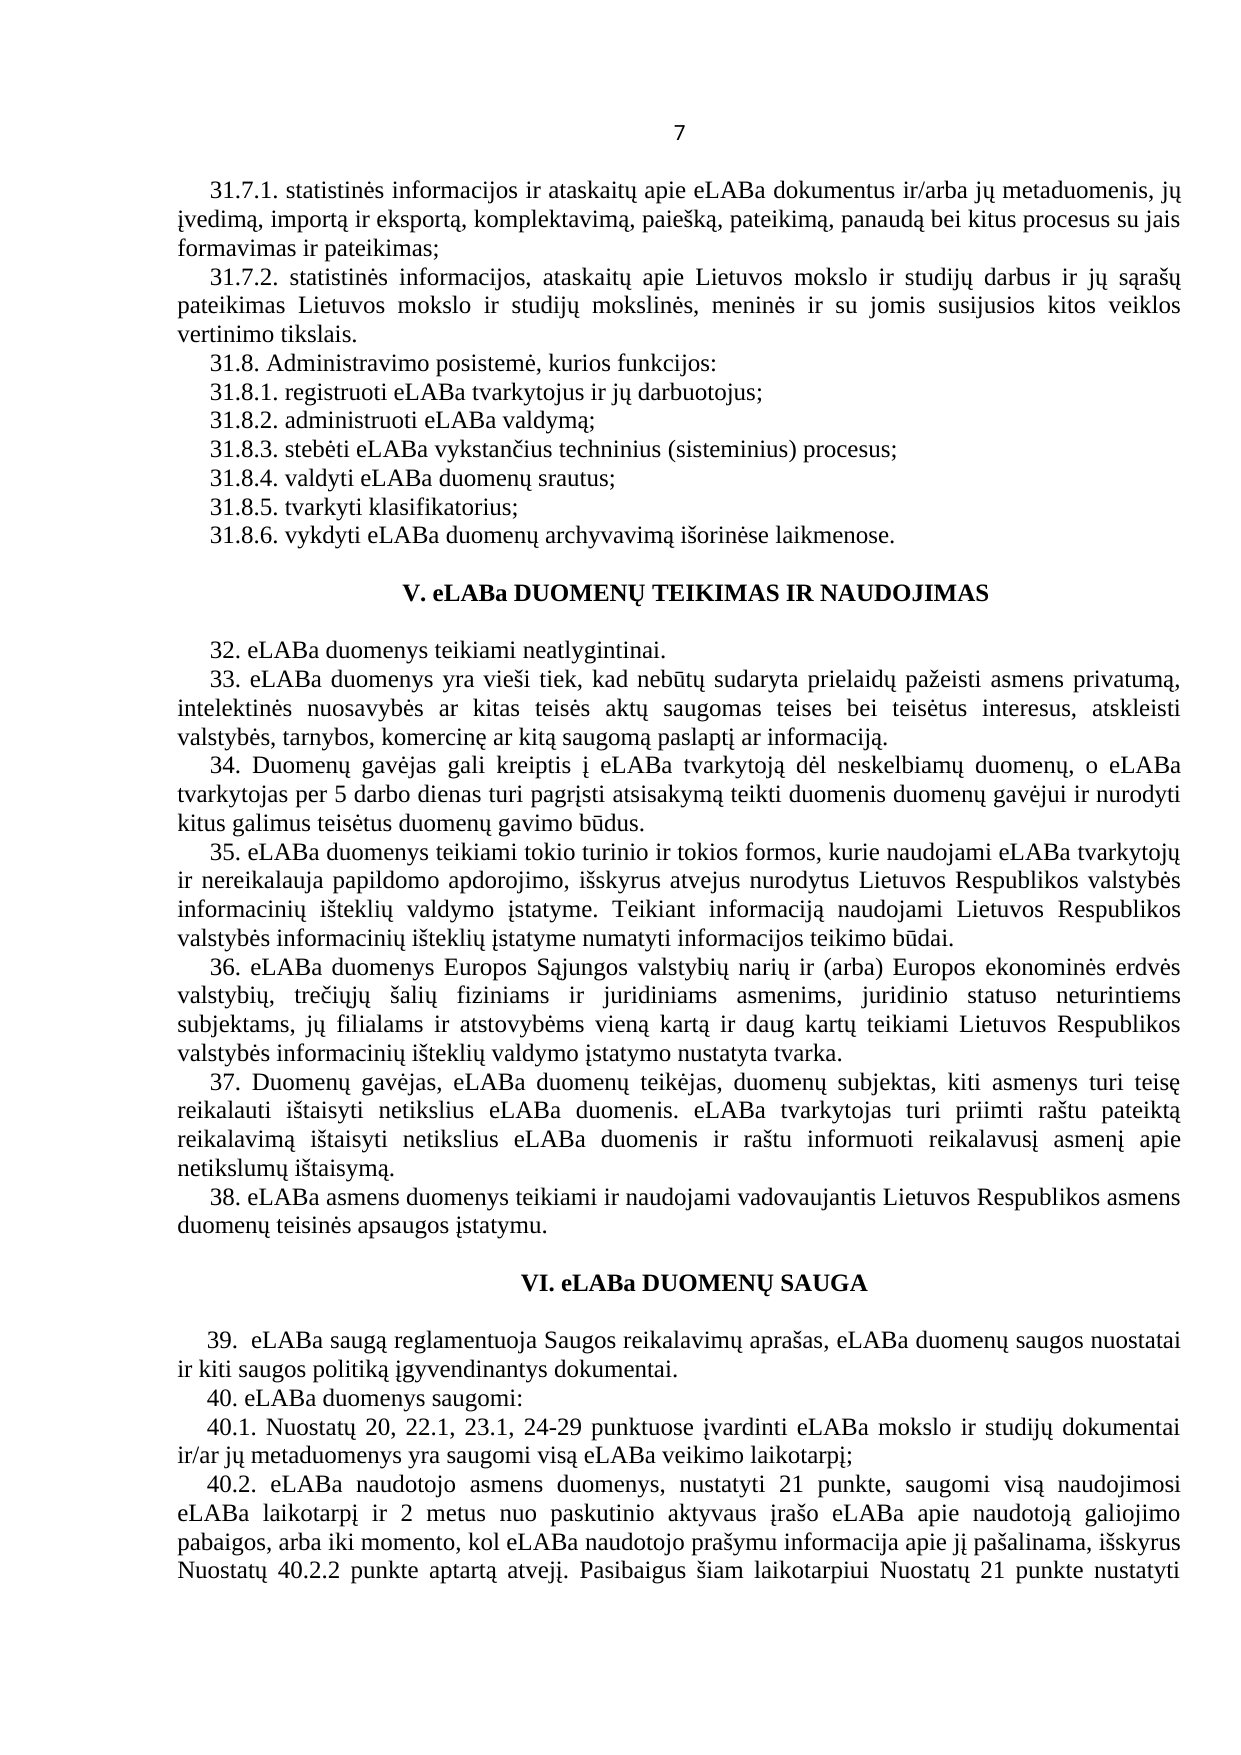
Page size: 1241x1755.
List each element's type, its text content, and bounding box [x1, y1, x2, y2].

text 31.8.4. valdyti eLABa duomenų srautus; [177, 463, 1182, 492]
text 36. eLABa duomenys Europos Sąjungos valstybių narių ir (arba) Europos ekonominės erdvės valstybių, trečiųjų šalių fiziniams ir juridiniams asmenims, juridinio statuso neturintiems subjektams, jų filialams ir atstovybėms vieną kartą ir daug kartų teikiami Lietuvos Respublikos valstybės informacinių išteklių valdymo įstatymo nustatyta tvarka. [177, 952, 1182, 1067]
text 31.8.2. administruoti eLABa valdymą; [177, 405, 1182, 434]
text 32. eLABa duomenys teikiami neatlygintinai. [177, 635, 1182, 664]
text 31.7.1. statistinės informacijos ir ataskaitų apie eLABa dokumentus ir/arba jų metaduomenis, jų įvedimą, importą ir eksportą, komplektavimą, paiešką, pateikimą, panaudą bei kitus procesus su jais formavimas ir pateikimas; [177, 175, 1182, 262]
text 31.8.5. tvarkyti klasifikatorius; [177, 492, 1182, 520]
text V. eLABa duomenų teikimas ir naudojimas [177, 578, 1182, 607]
text 39. eLABa saugą reglamentuoja Saugos reikalavimų aprašas, eLABa duomenų saugos nuostatai ir kiti saugos politiką įgyvendinantys dokumentai. [177, 1325, 1182, 1383]
text 40.1. Nuostatų 20, 22.1, 23.1, 24-29 punktuose įvardinti eLABa mokslo ir studijų dokumentai ir/ar jų metaduomenys yra saugomi visą eLABa veikimo laikotarpį; [177, 1412, 1182, 1469]
text 31.8.3. stebėti eLABa vykstančius techninius (sisteminius) procesus; [177, 434, 1182, 463]
text 37. Duomenų gavėjas, eLABa duomenų teikėjas, duomenų subjektas, kiti asmenys turi teisę reikalauti ištaisyti netikslius eLABa duomenis. eLABa tvarkytojas turi priimti raštu pateiktą reikalavimą ištaisyti netikslius eLABa duomenis ir raštu informuoti reikalavusį asmenį apie netikslumų ištaisymą. [177, 1067, 1182, 1182]
text VI. eLABa DUOMENŲ SAUGA [177, 1268, 1182, 1297]
text 31.7.2. statistinės informacijos, ataskaitų apie Lietuvos mokslo ir studijų darbus ir jų sąrašų pateikimas Lietuvos mokslo ir studijų mokslinės, meninės ir su jomis susijusios kitos veiklos vertinimo tikslais. [177, 262, 1182, 348]
text 31.8. Administravimo posistemė, kurios funkcijos: [177, 348, 1182, 377]
text 34. Duomenų gavėjas gali kreiptis į eLABa tvarkytoją dėl neskelbiamų duomenų, o eLABa tvarkytojas per 5 darbo dienas turi pagrįsti atsisakymą teikti duomenis duomenų gavėjui ir nurodyti kitus galimus teisėtus duomenų gavimo būdus. [177, 750, 1182, 837]
text 31.8.1. registruoti eLABa tvarkytojus ir jų darbuotojus; [177, 377, 1182, 405]
text 33. eLABa duomenys yra vieši tiek, kad nebūtų sudaryta prielaidų pažeisti asmens privatumą, intelektinės nuosavybės ar kitas teisės aktų saugomas teises bei teisėtus interesus, atskleisti valstybės, tarnybos, komercinę ar kitą saugomą paslaptį ar informaciją. [177, 664, 1182, 750]
text 40. eLABa duomenys saugomi: [177, 1383, 1182, 1412]
text 35. eLABa duomenys teikiami tokio turinio ir tokios formos, kurie naudojami eLABa tvarkytojų ir nereikalauja papildomo apdorojimo, išskyrus atvejus nurodytus Lietuvos Respublikos valstybės informacinių išteklių valdymo įstatyme. Teikiant informaciją naudojami Lietuvos Respublikos valstybės informacinių išteklių įstatyme numatyti informacijos teikimo būdai. [177, 837, 1182, 952]
text 38. eLABa asmens duomenys teikiami ir naudojami vadovaujantis Lietuvos Respublikos asmens duomenų teisinės apsaugos įstatymu. [177, 1182, 1182, 1239]
text 31.8.6. vykdyti eLABa duomenų archyvavimą išorinėse laikmenose. [177, 520, 1182, 549]
text 40.2. eLABa naudotojo asmens duomenys, nustatyti 21 punkte, saugomi visą naudojimosi eLABa laikotarpį ir 2 metus nuo paskutinio aktyvaus įrašo eLABa apie naudotoją galiojimo pabaigos, arba iki momento, kol eLABa naudotojo prašymu informacija apie jį pašalinama, išskyrus Nuostatų 40.2.2 punkte aptartą atvejį. Pasibaigus šiam laikotarpiui Nuostatų 21 punkte nustatyti [177, 1469, 1182, 1584]
